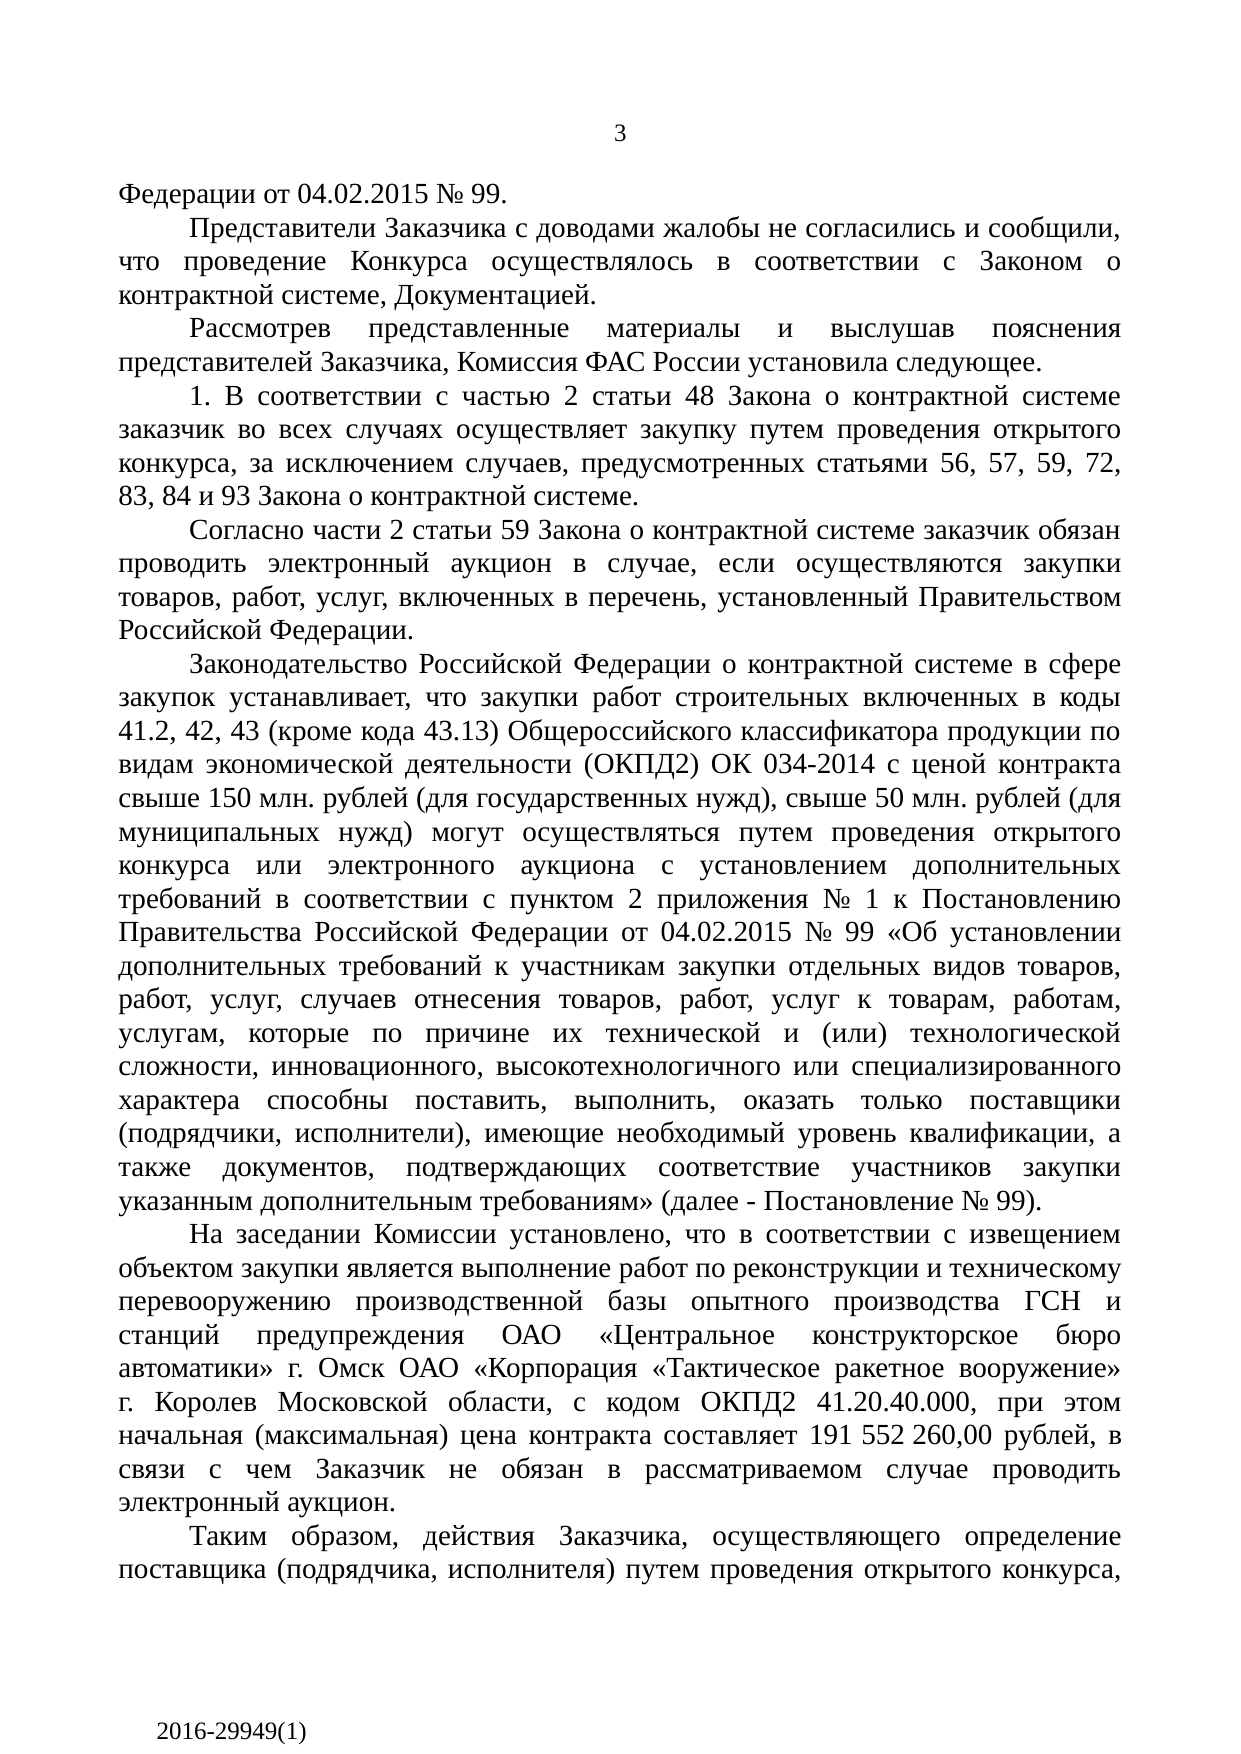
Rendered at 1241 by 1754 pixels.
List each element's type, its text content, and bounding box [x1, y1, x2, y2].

text Федерации от 04.02.2015 № 99. [118, 176, 1122, 210]
text Таким образом, действия Заказчика, осуществляющего определение поставщика (подрядчика, исполнителя) путем проведения открытого конкурса, [118, 1518, 1122, 1585]
text На заседании Комиссии установлено, что в соответствии с извещением объектом закупки является выполнение работ по реконструкции и техническому перевооружению производственной базы опытного производства ГСН и станций предупреждения ОАО «Центральное конструкторское бюро автоматики» г. Омск ОАО «Корпорация «Тактическое ракетное вооружение» г. Королев Московской области, с кодом ОКПД2 41.20.40.000, при этом начальная (максимальная) цена контракта составляет 191 552 260,00 рублей, в связи с чем Заказчик не обязан в рассматриваемом случае проводить электронный аукцион. [118, 1216, 1122, 1518]
text Законодательство Российской Федерации о контрактной системе в сфере закупок устанавливает, что закупки работ строительных включенных в коды 41.2, 42, 43 (кроме кода 43.13) Общероссийского классификатора продукции по видам экономической деятельности (ОКПД2) ОК 034-2014 с ценой контракта свыше 150 млн. рублей (для государственных нужд), свыше 50 млн. рублей (для муниципальных нужд) могут осуществляться путем проведения открытого конкурса или электронного аукциона с установлением дополнительных требований в соответствии с пунктом 2 приложения № 1 к Постановлению Правительства Российской Федерации от 04.02.2015 № 99 «Об установлении дополнительных требований к участникам закупки отдельных видов товаров, работ, услуг, случаев отнесения товаров, работ, услуг к товарам, работам, услугам, которые по причине их технической и (или) технологической сложности, инновационного, высокотехнологичного или специализированного характера способны поставить, выполнить, оказать только поставщики (подрядчики, исполнители), имеющие необходимый уровень квалификации, а также документов, подтверждающих соответствие участников закупки указанным дополнительным требованиям» (далее - Постановление № 99). [118, 646, 1122, 1216]
text 1. В соответствии с частью 2 статьи 48 Закона о контрактной системе заказчик во всех случаях осуществляет закупку путем проведения открытого конкурса, за исключением случаев, предусмотренных статьями 56, 57, 59, 72, 83, 84 и 93 Закона о контрактной системе. [118, 378, 1122, 512]
text Согласно части 2 статьи 59 Закона о контрактной системе заказчик обязан проводить электронный аукцион в случае, если осуществляются закупки товаров, работ, услуг, включенных в перечень, установленный Правительством Российской Федерации. [118, 512, 1122, 646]
text Рассмотрев представленные материалы и выслушав пояснения представителей Заказчика, Комиссия ФАС России установила следующее. [118, 311, 1122, 378]
text Представители Заказчика с доводами жалобы не согласились и сообщили, что проведение Конкурса осуществлялось в соответствии с Законом о контрактной системе, Документацией. [118, 210, 1122, 311]
